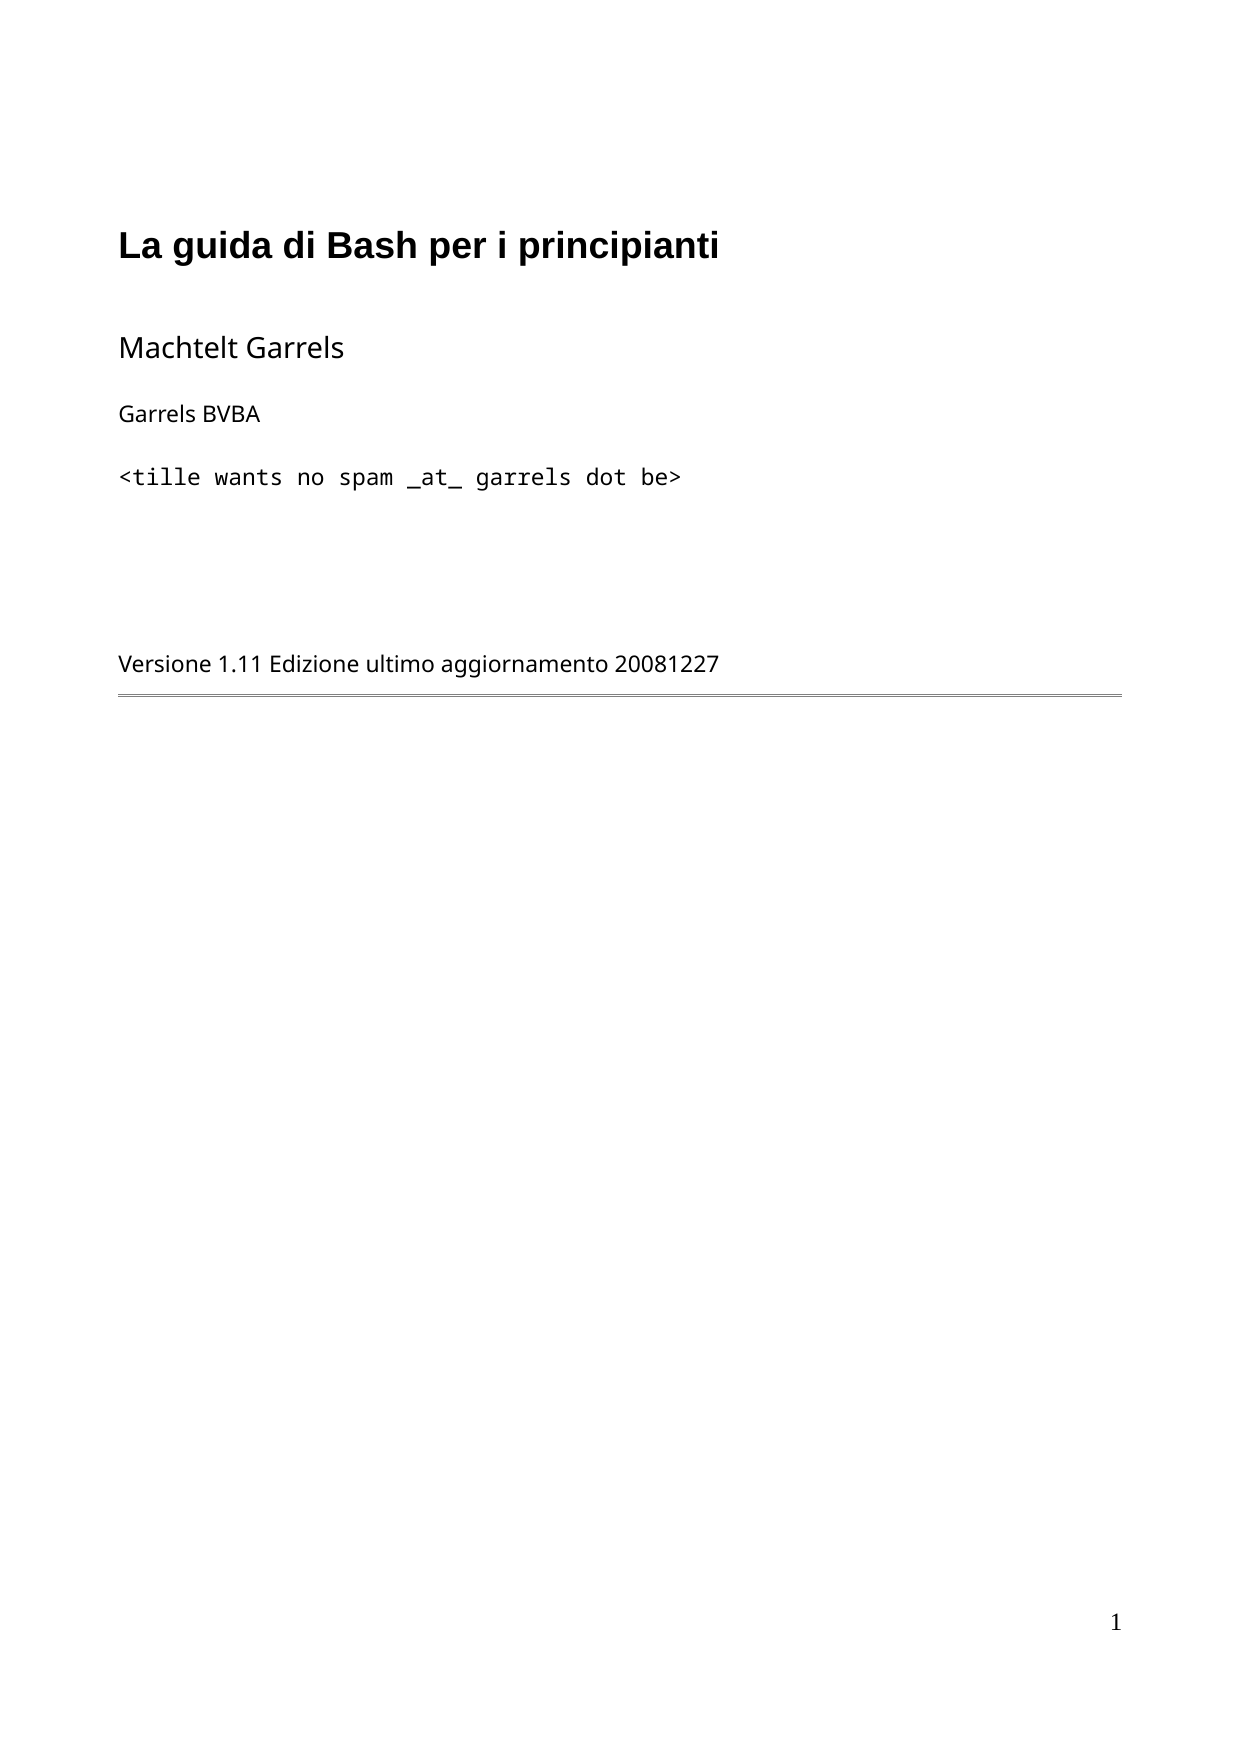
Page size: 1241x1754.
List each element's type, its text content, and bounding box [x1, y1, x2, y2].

text Machtelt Garrels [118, 327, 1122, 367]
title La guida di Bash per i principianti [118, 224, 1122, 267]
text <tille wants no spam _at_ garrels dot be> [118, 461, 1122, 492]
text Versione 1.11 Edizione ultimo aggiornamento 20081227 [118, 648, 1122, 679]
text Garrels BVBA [118, 398, 1122, 429]
